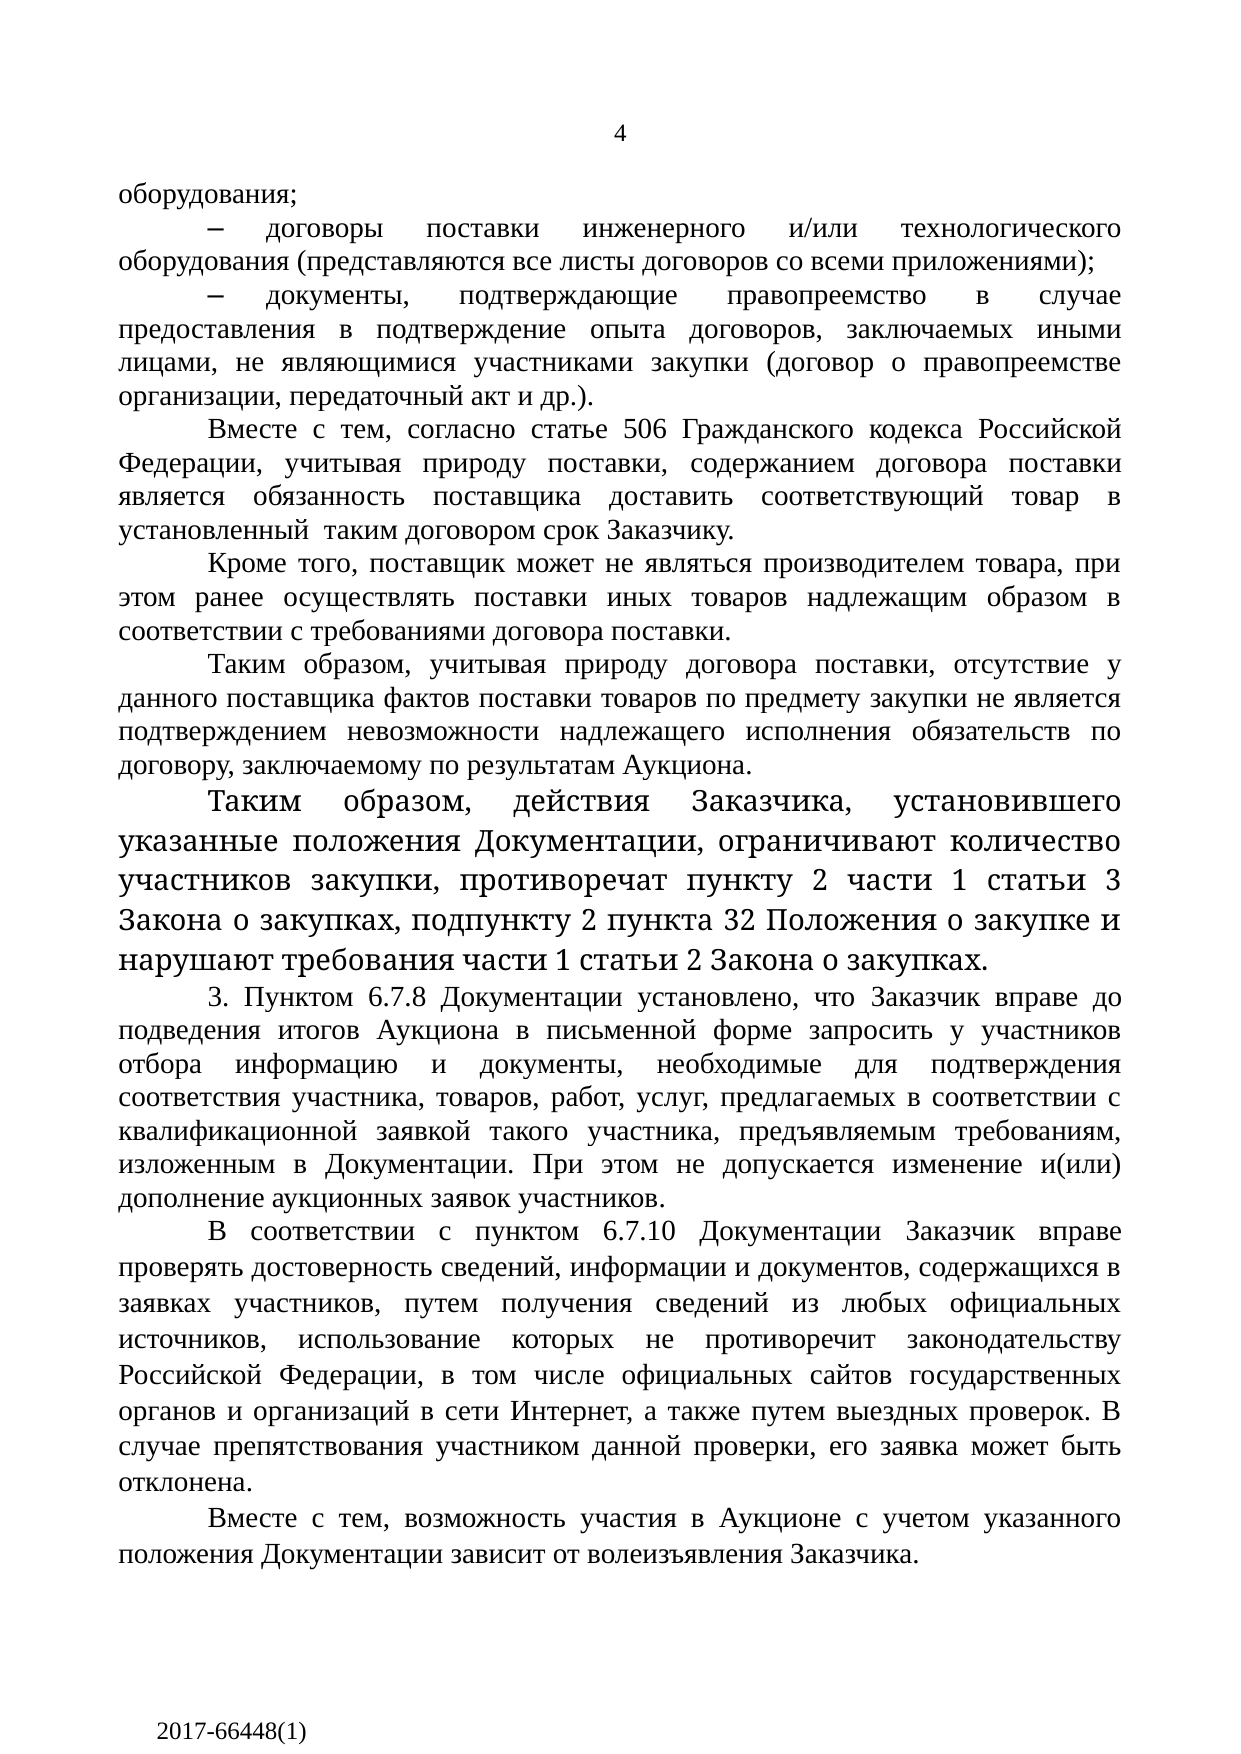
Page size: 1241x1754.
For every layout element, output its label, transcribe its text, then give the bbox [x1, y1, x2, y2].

text Вместе с тем, возможность участия в Аукционе с учетом указанного положения Документации зависит от волеизъявления Заказчика. [118, 1500, 1122, 1569]
text Кроме того, поставщик может не являться производителем товара, при этом ранее осуществлять поставки иных товаров надлежащим образом в соответствии с требованиями договора поставки. [118, 546, 1122, 646]
text Вместе с тем, согласно статье 506 Гражданского кодекса Российской Федерации, учитывая природу поставки, содержанием договора поставки является обязанность поставщика доставить соответствующий товар в установленный таким договором срок Заказчику. [118, 411, 1122, 546]
text Таким образом, действия Заказчика, установившего указанные положения Документации, ограничивают количество участников закупки, противоречат пункту 2 части 1 статьи 3 Закона о закупках, подпункту 2 пункта 32 Положения о закупке и нарушают требования части 1 статьи 2 Закона о закупках. [118, 780, 1122, 979]
text Таким образом, учитывая природу договора поставки, отсутствие у данного поставщика фактов поставки товаров по предмету закупки не является подтверждением невозможности надлежащего исполнения обязательств по договору, заключаемому по результатам Аукциона. [118, 646, 1122, 780]
list договоры поставки инженерного и/или технологического оборудования (представляются все листы договоров со всеми приложениями); [118, 210, 1122, 277]
text 3. Пунктом 6.7.8 Документации установлено, что Заказчик вправе до подведения итогов Аукциона в письменной форме запросить у участников отбора информацию и документы, необходимые для подтверждения соответствия участника, товаров, работ, услуг, предлагаемых в соответствии с квалификационной заявкой такого участника, предъявляемым требованиям, изложенным в Документации. При этом не допускается изменение и(или) дополнение аукционных заявок участников. [118, 979, 1122, 1213]
text В соответствии с пунктом 6.7.10 Документации Заказчик вправе проверять достоверность сведений, информации и документов, содержащихся в заявках участников, путем получения сведений из любых официальных источников, использование которых не противоречит законодательству Российской Федерации, в том числе официальных сайтов государственных органов и организаций в сети Интернет, а также путем выездных проверок. В случае препятствования участником данной проверки, его заявка может быть отклонена. [118, 1213, 1122, 1498]
list документы, подтверждающие правопреемство в случае предоставления в подтверждение опыта договоров, заключаемых иными лицами, не являющимися участниками закупки (договор о правопреемстве организации, передаточный акт и др.). [118, 277, 1122, 411]
list оборудования; [118, 176, 1122, 210]
